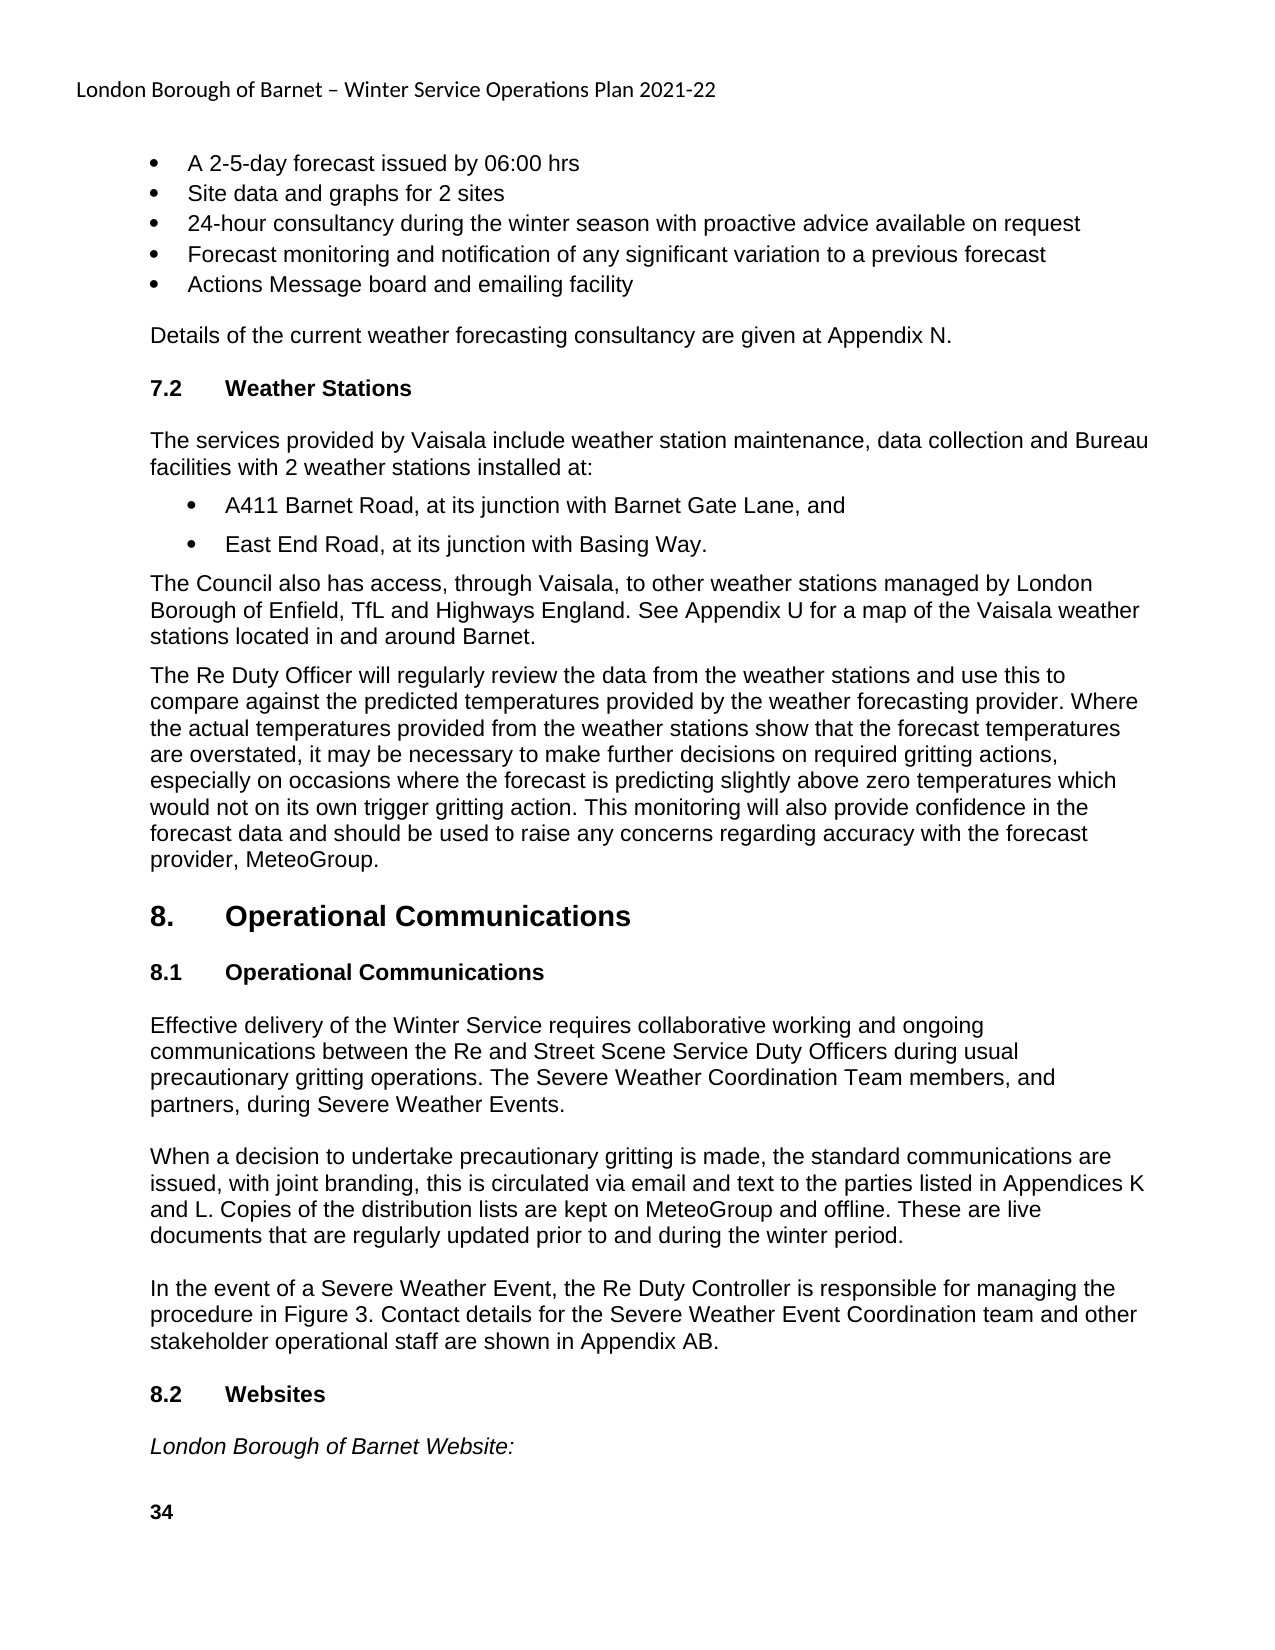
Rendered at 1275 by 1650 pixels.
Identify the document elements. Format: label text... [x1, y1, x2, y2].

text The services provided by Vaisala include weather station maintenance, data collection and Bureau facilities with 2 weather stations installed at: [150, 401, 1152, 480]
subtitle 8.2 Websites [150, 1381, 1152, 1407]
list Site data and graphs for 2 sites [150, 180, 1152, 207]
list Actions Message board and emailing facility [150, 271, 1152, 297]
subtitle 8. Operational Communications [150, 899, 1152, 932]
text When a decision to undertake precautionary gritting is made, the standard communications are issued, with joint branding, this is circulated via email and text to the parties listed in Appendices K and L. Copies of the distribution lists are kept on MeteoGroup and offline. These are live documents that are regularly updated prior to and during the winter period. [150, 1143, 1152, 1249]
subtitle 8.1 Operational Communications [150, 959, 1152, 985]
text Effective delivery of the Winter Service requires collaborative working and ongoing communications between the Re and Street Scene Service Duty Officers during usual precautionary gritting operations. The Severe Weather Coordination Team members, and partners, during Severe Weather Events. [150, 1012, 1152, 1117]
subtitle 7.2 Weather Stations [150, 374, 1152, 401]
text Details of the current weather forecasting consultancy are given at Appendix N. [150, 322, 1152, 348]
list A 2-5-day forecast issued by 06:00 hrs [150, 150, 1152, 176]
text London Borough of Barnet Website: [150, 1433, 1152, 1459]
list 24-hour consultancy during the winter season with proactive advice available on request [150, 210, 1152, 237]
text The Re Duty Officer will regularly review the data from the weather stations and use this to compare against the predicted temperatures provided by the weather forecasting provider. Where the actual temperatures provided from the weather stations show that the forecast temperatures are overstated, it may be necessary to make further decisions on required gritting actions, especially on occasions where the forecast is predicting slightly above zero temperatures which would not on its own trigger gritting action. This monitoring will also provide confidence in the forecast data and should be used to raise any concerns regarding accuracy with the forecast provider, MeteoGroup. [150, 662, 1152, 873]
list East End Road, at its junction with Basing Way. [187, 531, 1152, 558]
list A411 Barnet Road, at its junction with Barnet Gate Lane, and [187, 492, 1152, 519]
list Forecast monitoring and notification of any significant variation to a previous forecast [150, 241, 1152, 267]
text The Council also has access, through Vaisala, to other weather stations managed by London Borough of Enfield, TfL and Highways England. See Appendix U for a map of the Vaisala weather stations located in and around Barnet. [150, 570, 1152, 649]
text In the event of a Severe Weather Event, the Re Duty Controller is responsible for managing the procedure in Figure 3. Contact details for the Severe Weather Event Coordination team and other stakeholder operational staff are shown in Appendix AB. [150, 1275, 1152, 1354]
